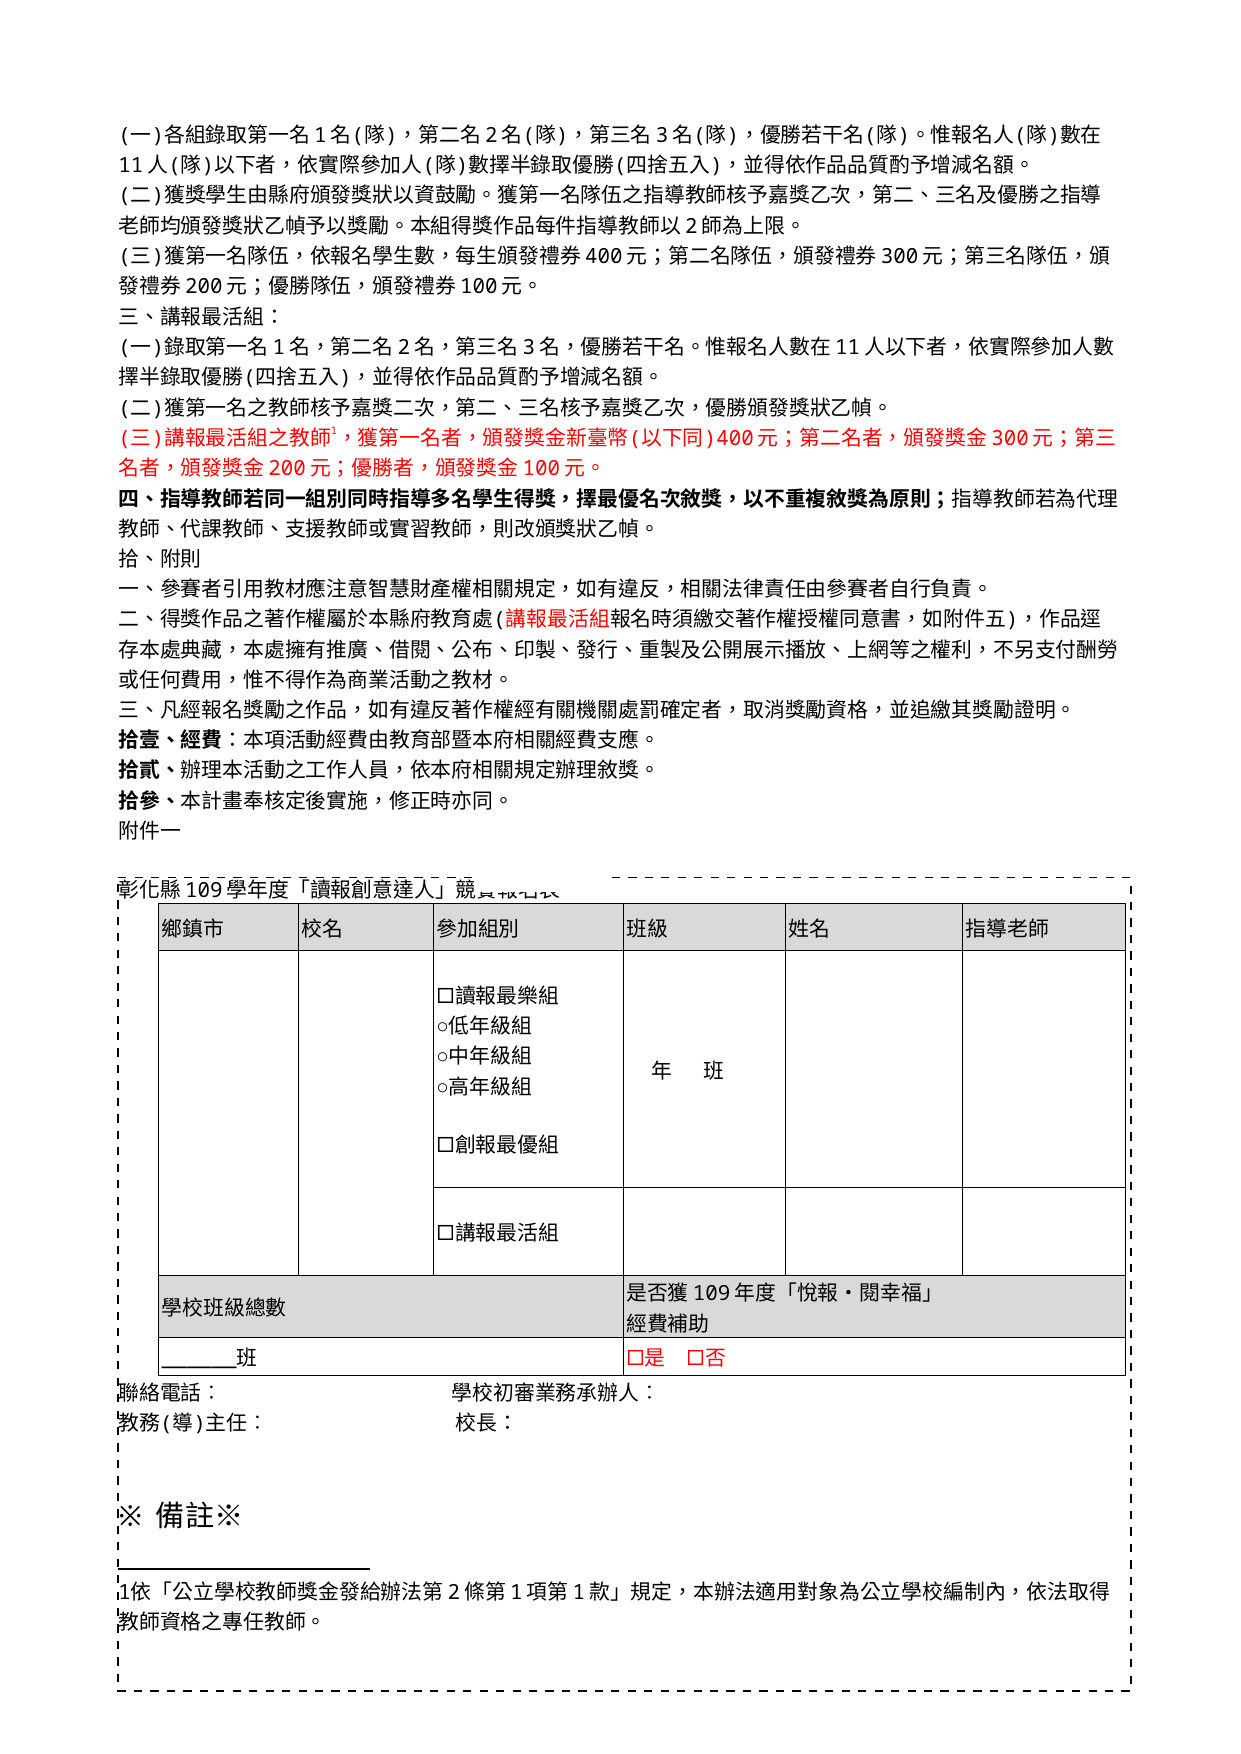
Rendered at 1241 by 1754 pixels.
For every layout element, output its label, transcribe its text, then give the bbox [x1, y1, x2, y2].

text 拾貳、辦理本活動之工作人員，依本府相關規定辦理敘獎。 [118, 754, 1122, 784]
table_cell 講報最活組 [434, 1188, 623, 1275]
table_cell [963, 1188, 1125, 1275]
text 一、參賽者引用教材應注意智慧財產權相關規定，如有違反，相關法律責任由參賽者自行負責。 [118, 572, 1122, 603]
text 拾壹、經費：本項活動經費由教育部暨本府相關經費支應。 [118, 723, 1122, 754]
table_header 參加組別 [434, 904, 623, 950]
text (二)獲獎學生由縣府頒發獎狀以資鼓勵。獲第一名隊伍之指導教師核予嘉獎乙次，第二、三名及優勝之指導老師均頒發獎狀乙幀予以獎勵。本組得獎作品每件指導教師以2師為上限。 [118, 179, 1122, 239]
text 彰化縣109學年度「讀報創意達人」競賽報名表 [118, 873, 1122, 903]
text 依「公立學校教師獎金發給辦法第2條第1項第1款」規定，本辦法適用對象為公立學校編制內，依法取得教師資格之專任教師。 [118, 1575, 1122, 1636]
table_header 鄉鎮市 [159, 904, 298, 950]
table_header 姓名 [786, 904, 962, 950]
table_cell 年 班 [624, 951, 785, 1187]
text 聯絡電話︰ 學校初審業務承辦人︰ [118, 1376, 1122, 1406]
text (一)各組錄取第一名1名(隊)，第二名2名(隊)，第三名3名(隊)，優勝若干名(隊)。惟報名人(隊)數在11人(隊)以下者，依實際參加人(隊)數擇半錄取優勝(四捨五入)，並得依作品品質酌予增減名額。 [118, 118, 1122, 179]
table_cell 學校班級總數 [159, 1276, 623, 1337]
list 備註※ [118, 1493, 1122, 1535]
table_cell 讀報最樂組 ○低年級組 ○中年級組 ○高年級組 創報最優組 [434, 951, 623, 1187]
text 三、凡經報名獎勵之作品，如有違反著作權經有關機關處罰確定者，取消獎勵資格，並追繳其獎勵證明。 [118, 693, 1122, 723]
table_cell [786, 951, 962, 1187]
text (三)獲第一名隊伍，依報名學生數，每生頒發禮券400元；第二名隊伍，頒發禮券300元；第三名隊伍，頒發禮券200元；優勝隊伍，頒發禮券100元。 [118, 239, 1122, 300]
text 三、講報最活組： [118, 300, 1122, 330]
table_cell 是 否 [624, 1338, 1125, 1375]
table_header 班級 [624, 904, 785, 950]
table_cell ______班 [159, 1338, 623, 1375]
text 四、指導教師若同一組別同時指導多名學生得獎，擇最優名次敘獎，以不重複敘獎為原則；指導教師若為代理教師、代課教師、支援教師或實習教師，則改頒獎狀乙幀。 [118, 482, 1122, 542]
table_cell 是否獲109年度「悅報‧閱幸福」 經費補助 [624, 1276, 1125, 1337]
table_header 校名 [299, 904, 433, 950]
text (二)獲第一名之教師核予嘉獎二次，第二、三名核予嘉獎乙次，優勝頒發獎狀乙幀。 [118, 391, 1122, 421]
table_cell [159, 951, 298, 1275]
table_cell [299, 951, 433, 1275]
text 拾、附則 [118, 542, 1122, 572]
table_cell [624, 1188, 785, 1275]
table_cell [786, 1188, 962, 1275]
text 教務(導)主任︰ 校長： [118, 1406, 1122, 1436]
text 附件一 [118, 814, 1122, 844]
text (一)錄取第一名1名，第二名2名，第三名3名，優勝若干名。惟報名人數在11人以下者，依實際參加人數擇半錄取優勝(四捨五入)，並得依作品品質酌予增減名額。 [118, 330, 1122, 391]
text 二、得獎作品之著作權屬於本縣府教育處(講報最活組報名時須繳交著作權授權同意書，如附件五)，作品逕存本處典藏，本處擁有推廣、借閱、公布、印製、發行、重製及公開展示播放、上網等之權利，不另支付酬勞或任何費用，惟不得作為商業活動之教材。 [118, 603, 1122, 693]
text (三)講報最活組之教師，獲第一名者，頒發獎金新臺幣(以下同)400元；第二名者，頒發獎金300元；第三名者，頒發獎金200元；優勝者，頒發獎金100元。 [118, 421, 1122, 482]
table_header 指導老師 [963, 904, 1125, 950]
text 拾參、本計畫奉核定後實施，修正時亦同。 [118, 784, 1122, 814]
table_cell [963, 951, 1125, 1187]
